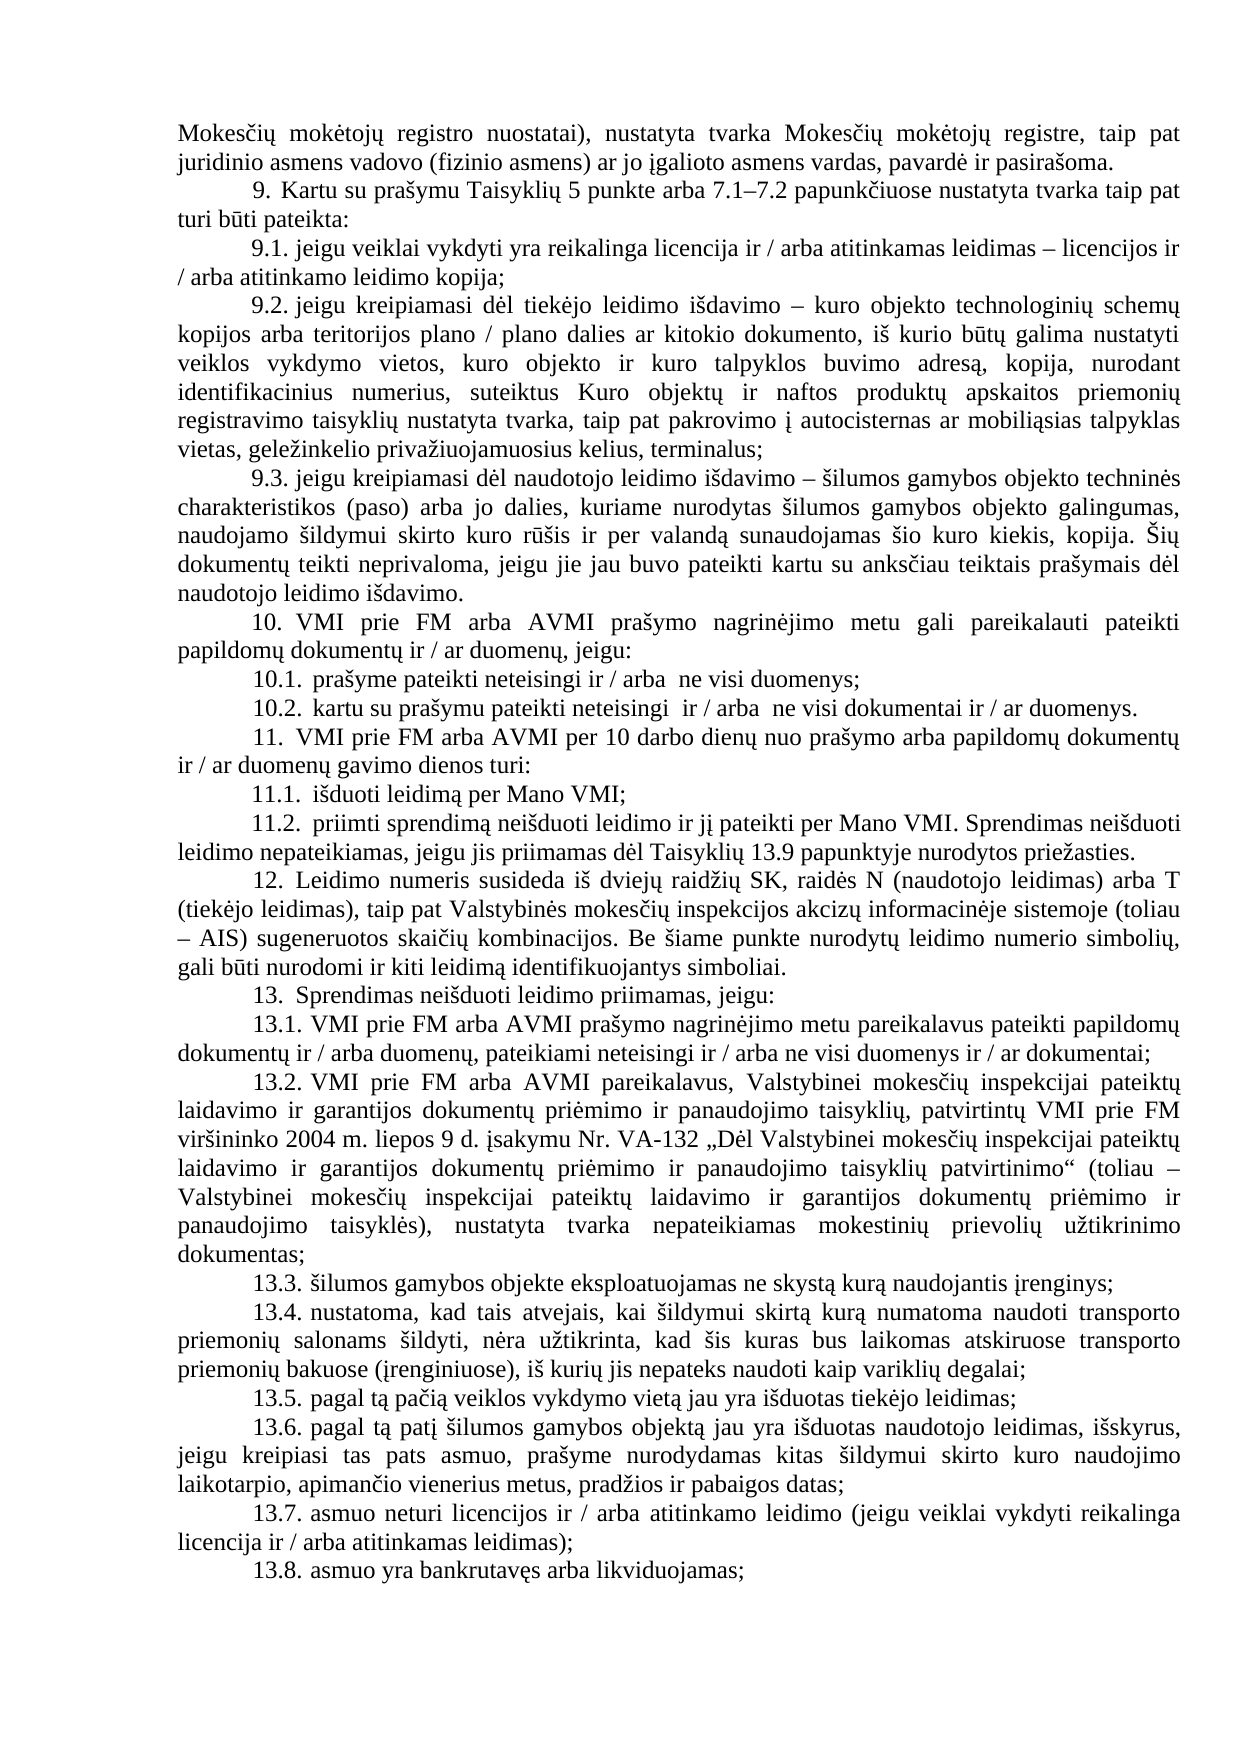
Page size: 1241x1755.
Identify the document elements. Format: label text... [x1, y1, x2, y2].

text 13.2. VMI prie FM arba AVMI pareikalavus, Valstybinei mokesčių inspekcijai pateiktų laidavimo ir garantijos dokumentų priėmimo ir panaudojimo taisyklių, patvirtintų VMI prie FM viršininko 2004 m. liepos 9 d. įsakymu Nr. VA-132 „Dėl Valstybinei mokesčių inspekcijai pateiktų laidavimo ir garantijos dokumentų priėmimo ir panaudojimo taisyklių patvirtinimo“ (toliau – Valstybinei mokesčių inspekcijai pateiktų laidavimo ir garantijos dokumentų priėmimo ir panaudojimo taisyklės), nustatyta tvarka nepateikiamas mokestinių prievolių užtikrinimo dokumentas; [177, 1067, 1181, 1268]
text 9.2. jeigu kreipiamasi dėl tiekėjo leidimo išdavimo – kuro objekto technologinių schemų kopijos arba teritorijos plano / plano dalies ar kitokio dokumento, iš kurio būtų galima nustatyti veiklos vykdymo vietos, kuro objekto ir kuro talpyklos buvimo adresą, kopija, nurodant identifikacinius numerius, suteiktus Kuro objektų ir naftos produktų apskaitos priemonių registravimo taisyklių nustatyta tvarka, taip pat pakrovimo į autocisternas ar mobiliąsias talpyklas vietas, geležinkelio privažiuojamuosius kelius, terminalus; [177, 291, 1181, 463]
text 13.7. asmuo neturi licencijos ir / arba atitinkamo leidimo (jeigu veiklai vykdyti reikalinga licencija ir / arba atitinkamas leidimas); [177, 1498, 1181, 1556]
text 13.4. nustatoma, kad tais atvejais, kai šildymui skirtą kurą numatoma naudoti transporto priemonių salonams šildyti, nėra užtikrinta, kad šis kuras bus laikomas atskiruose transporto priemonių bakuose (įrenginiuose), iš kurių jis nepateks naudoti kaip variklių degalai; [177, 1297, 1181, 1383]
text 11. VMI prie FM arba AVMI per 10 darbo dienų nuo prašymo arba papildomų dokumentų ir / ar duomenų gavimo dienos turi: [177, 722, 1181, 779]
text 13.3. šilumos gamybos objekte eksploatuojamas ne skystą kurą naudojantis įrenginys; [177, 1268, 1181, 1297]
text 9.1. jeigu veiklai vykdyti yra reikalinga licencija ir / arba atitinkamas leidimas – licencijos ir / arba atitinkamo leidimo kopija; [177, 233, 1181, 291]
text 11.2. priimti sprendimą neišduoti leidimo ir jį pateikti per Mano VMI. Sprendimas neišduoti leidimo nepateikiamas, jeigu jis priimamas dėl Taisyklių 13.9 papunktyje nurodytos priežasties. [177, 808, 1181, 866]
text 10.2. kartu su prašymu pateikti neteisingi ir / arba ne visi dokumentai ir / ar duomenys. [177, 693, 1181, 722]
text 13.6. pagal tą patį šilumos gamybos objektą jau yra išduotas naudotojo leidimas, išskyrus, jeigu kreipiasi tas pats asmuo, prašyme nurodydamas kitas šildymui skirto kuro naudojimo laikotarpio, apimančio vienerius metus, pradžios ir pabaigos datas; [177, 1412, 1181, 1498]
text 9.3. jeigu kreipiamasi dėl naudotojo leidimo išdavimo – šilumos gamybos objekto techninės charakteristikos (paso) arba jo dalies, kuriame nurodytas šilumos gamybos objekto galingumas, naudojamo šildymui skirto kuro rūšis ir per valandą sunaudojamas šio kuro kiekis, kopija. Šių dokumentų teikti neprivaloma, jeigu jie jau buvo pateikti kartu su anksčiau teiktais prašymais dėl naudotojo leidimo išdavimo. [177, 463, 1181, 607]
text 13. Sprendimas neišduoti leidimo priimamas, jeigu: [177, 981, 1181, 1009]
text 12. Leidimo numeris susideda iš dviejų raidžių SK, raidės N (naudotojo leidimas) arba T (tiekėjo leidimas), taip pat Valstybinės mokesčių inspekcijos akcizų informacinėje sistemoje (toliau – AIS) sugeneruotos skaičių kombinacijos. Be šiame punkte nurodytų leidimo numerio simbolių, gali būti nurodomi ir kiti leidimą identifikuojantys simboliai. [177, 866, 1181, 981]
text 9. Kartu su prašymu Taisyklių 5 punkte arba 7.1–7.2 papunkčiuose nustatyta tvarka taip pat turi būti pateikta: [177, 176, 1181, 233]
text Mokesčių mokėtojų registro nuostatai), nustatyta tvarka Mokesčių mokėtojų registre, taip pat juridinio asmens vadovo (fizinio asmens) ar jo įgalioto asmens vardas, pavardė ir pasirašoma. [177, 118, 1181, 176]
text 13.1. VMI prie FM arba AVMI prašymo nagrinėjimo metu pareikalavus pateikti papildomų dokumentų ir / arba duomenų, pateikiami neteisingi ir / arba ne visi duomenys ir / ar dokumentai; [177, 1009, 1181, 1067]
text 13.5. pagal tą pačią veiklos vykdymo vietą jau yra išduotas tiekėjo leidimas; [177, 1383, 1181, 1412]
text 10. VMI prie FM arba AVMI prašymo nagrinėjimo metu gali pareikalauti pateikti papildomų dokumentų ir / ar duomenų, jeigu: [177, 607, 1181, 664]
text 13.8. asmuo yra bankrutavęs arba likviduojamas; [177, 1556, 1181, 1584]
text 10.1. prašyme pateikti neteisingi ir / arba ne visi duomenys; [177, 664, 1181, 693]
text 11.1. išduoti leidimą per Mano VMI; [177, 779, 1181, 808]
